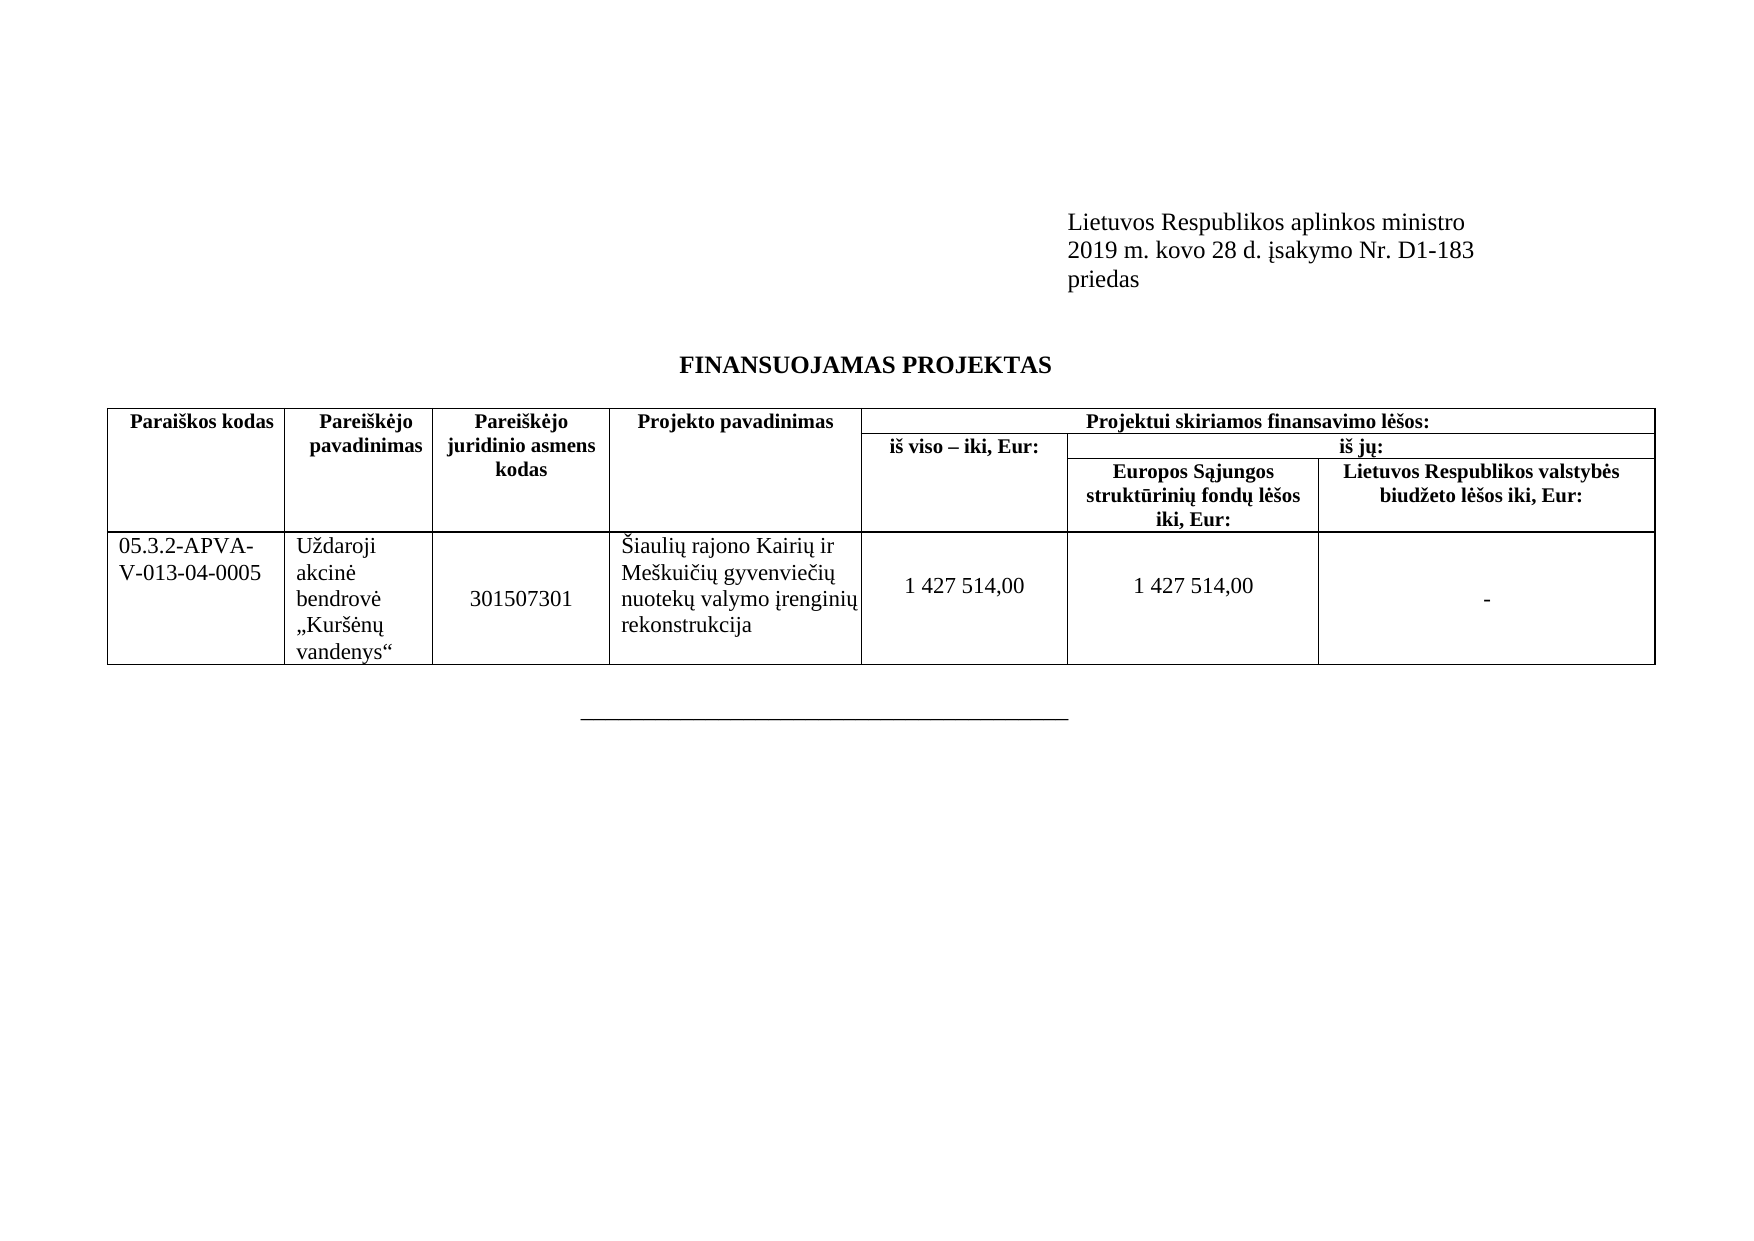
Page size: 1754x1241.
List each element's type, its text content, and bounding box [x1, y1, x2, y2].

table_cell Lietuvos Respublikos valstybės biudžeto lėšos iki, Eur: [1319, 459, 1654, 531]
table_header Pareiškėjo juridinio asmens kodas [433, 409, 609, 531]
text 2019 m. kovo 28 d. įsakymo Nr. D1-183 [107, 235, 1552, 264]
table_cell Uždaroji akcinė bendrovė „Kuršėnų vandenys“ [285, 533, 432, 664]
table_cell 301507301 [433, 533, 609, 664]
text FINANSUOJAMAS PROJEKTAS [107, 350, 1541, 379]
table_cell Europos Sąjungos struktūrinių fondų lėšos iki, Eur: [1068, 459, 1318, 531]
table_header Pareiškėjo pavadinimas [285, 409, 432, 531]
text priedas [107, 264, 1541, 293]
table_header Paraiškos kodas [108, 409, 284, 531]
text _______________________________________ [107, 694, 1541, 723]
table_header Projektui skiriamos finansavimo lėšos: [862, 409, 1654, 433]
table_cell iš jų: [1068, 434, 1654, 458]
table_cell Šiaulių rajono Kairių ir Meškuičių gyvenviečių nuotekų valymo įrenginių rekonstrukcija [610, 533, 861, 664]
table_cell iš viso – iki, Eur: [862, 434, 1067, 531]
table_cell 1 427 514,00 [862, 533, 1067, 664]
text Lietuvos Respublikos aplinkos ministro [107, 207, 1541, 235]
table_cell 1 427 514,00 [1068, 533, 1318, 664]
table_cell 05.3.2-APVA-V-013-04-0005 [108, 533, 284, 664]
table_cell - [1319, 533, 1654, 664]
table_header Projekto pavadinimas [610, 409, 861, 531]
